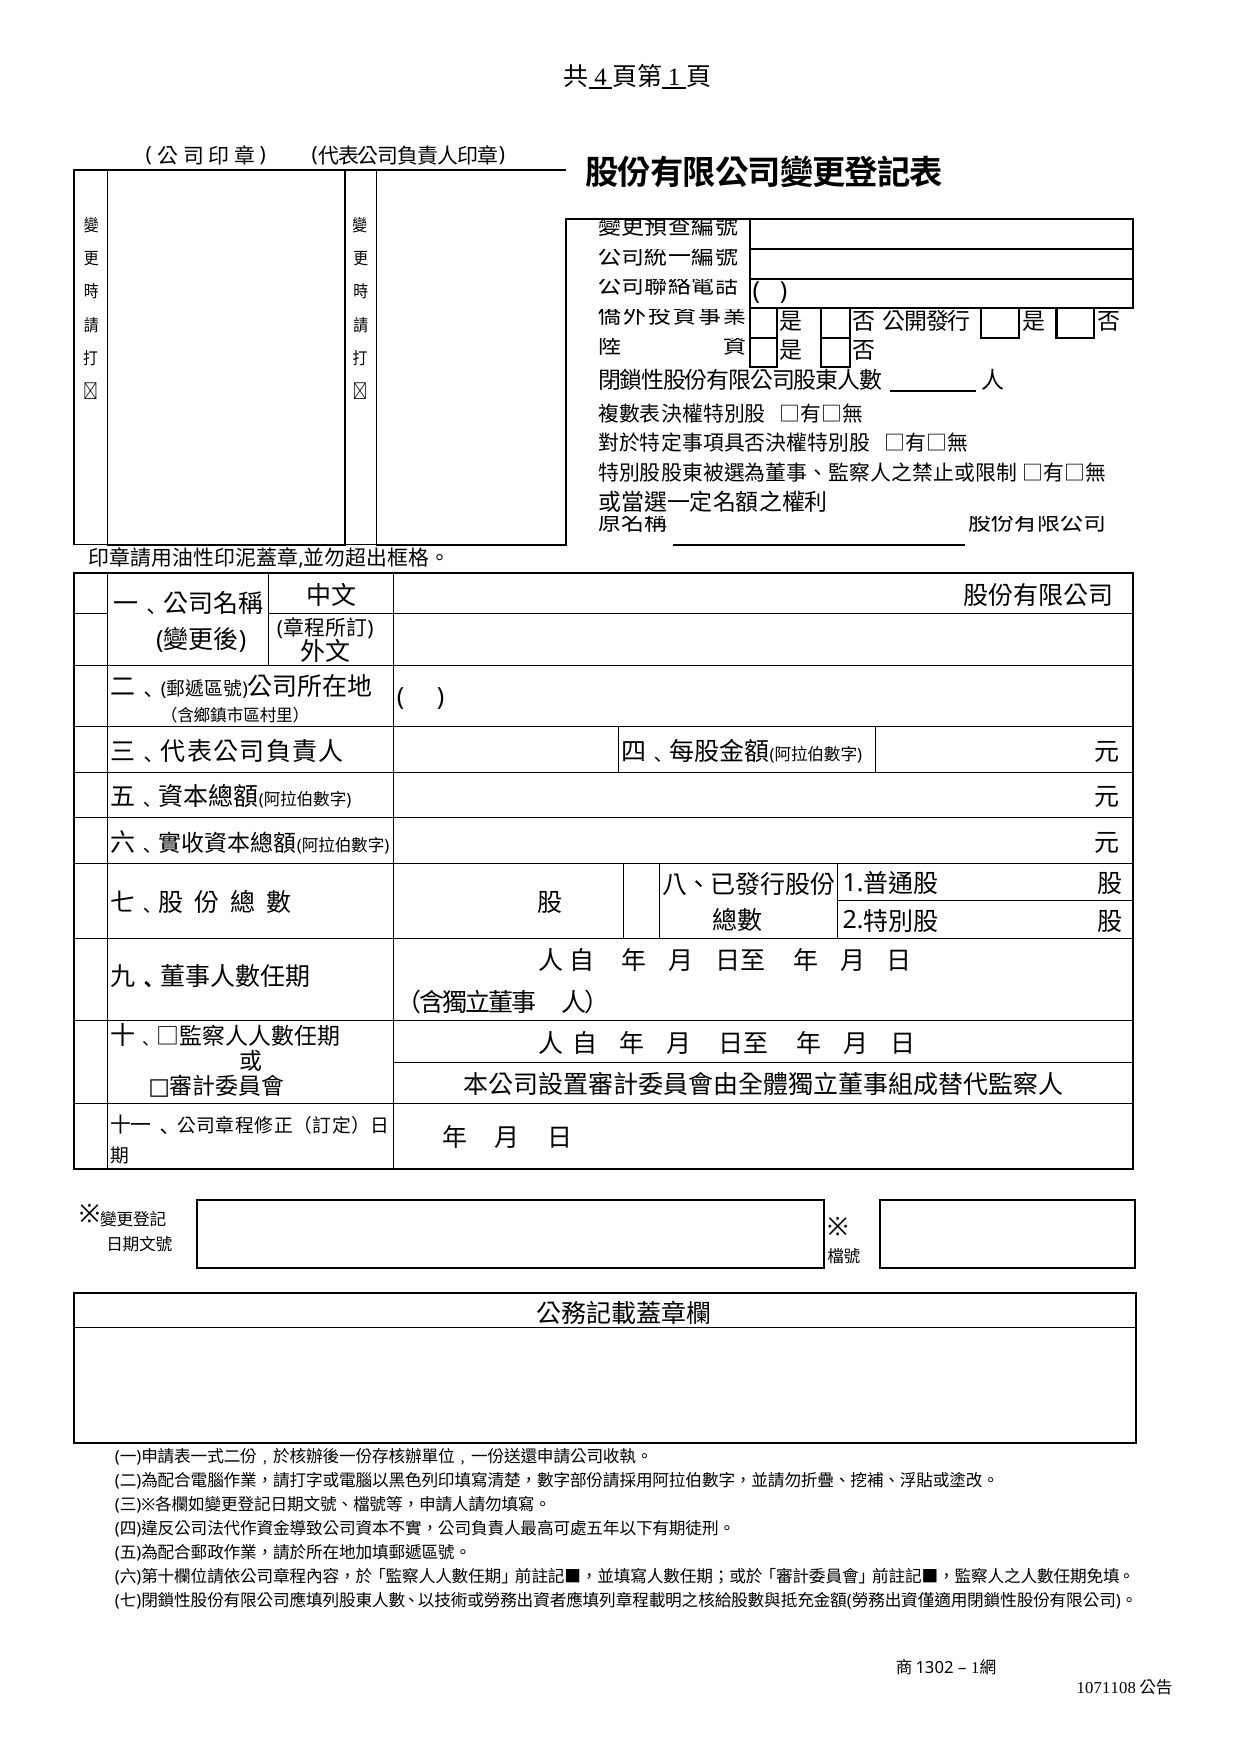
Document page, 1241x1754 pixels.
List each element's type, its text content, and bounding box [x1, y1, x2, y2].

table_cell 元 [1094, 773, 1132, 817]
table_cell 公司統一編號 [595, 248, 749, 277]
table_cell [567, 455, 595, 484]
table_cell [75, 1104, 107, 1167]
table_cell [75, 1021, 107, 1103]
table_cell 股 [1094, 901, 1132, 937]
table_cell 變更時請打 [346, 171, 376, 544]
table_cell [822, 309, 849, 337]
table_cell 變更時請打 [75, 171, 107, 544]
table_cell 本公司設置審計委員會由全體獨立董事組成替代監察人 [394, 1063, 1132, 1103]
table_header ※變更登記 日期文號 [71, 1199, 196, 1267]
table_cell [567, 337, 595, 366]
table_cell [567, 366, 595, 396]
table_cell [960, 614, 1132, 665]
table_cell 六﹑實收資本總額(阿拉伯數字) [108, 818, 393, 862]
table_cell 股 [1094, 864, 1132, 900]
table_cell 2.特別股 [838, 901, 951, 937]
table_cell [751, 220, 1132, 248]
table_cell [75, 773, 107, 817]
table_header ( 公 司 印 章 ) (代表公司負責人印章) [74, 121, 566, 169]
table_cell 僑外投資事業 [595, 307, 749, 337]
table_cell 十﹑□監察人人數任期 或 □審計委員會 [108, 1021, 393, 1103]
table_cell 年 月 日 [394, 1104, 1132, 1167]
table_cell [531, 666, 1132, 726]
table_cell 是 [778, 309, 820, 337]
table_cell [600, 727, 618, 772]
table_cell (章程所訂)外文 [269, 614, 393, 665]
table_cell [394, 614, 960, 665]
table_cell 八、已發行股份總數 [660, 864, 837, 937]
table_cell [567, 248, 595, 277]
table_cell 股份有限公司 [965, 514, 1133, 544]
table_cell (一)申請表一式二份﹐於核辦後一份存核辦單位﹐一份送還申請公司收執。 (二)為配合電腦作業，請打字或電腦以黑色列印填寫清楚，數字部份請採用阿拉伯數字，並請勿折疊、挖補、浮貼或塗改。 (三)※各欄如變更登記日期文號、檔號等，申請人請勿填寫。 (四)違反公司法代作資金導致公司資本不實，公司負責人最高可處五年以下有期徒刑。 (五)為配合郵政作業，請於所在地加填郵遞區號。 (六)第十欄位請依公司章程內容，於「監察人人數任期」前註記■，並填寫人數任期；或於「審計委員會」前註記■，監察人之人數任期免填。 (七)閉鎖性股份有限公司應填列股東人數、以技術或勞務出資者應填列章程載明之核給股數與抵充金額(勞務出資僅適用閉鎖性股份有限公司)。 [74, 1444, 1136, 1611]
table_cell 否 [851, 309, 879, 337]
table_cell 十一﹑公司章程修正（訂定）日期 [108, 1104, 393, 1167]
table_cell [651, 864, 659, 937]
table_cell 三﹑代 表 公 司 負 責 人 [108, 727, 393, 772]
table_cell [108, 171, 344, 544]
table_cell 自 年 月 日至 年 月 日 [566, 939, 1132, 979]
table_cell 是 [1020, 309, 1055, 337]
table_cell [567, 396, 595, 425]
table_cell （含獨立董事 人） [394, 979, 1132, 1020]
table_cell [1058, 309, 1093, 337]
table_cell 複數表決權特別股 □有□無 [595, 396, 1133, 425]
table_cell 一﹑公司名稱 (變更後) [108, 574, 268, 665]
table_cell [822, 339, 849, 366]
table_cell [673, 514, 965, 544]
table_cell 人 [394, 939, 566, 979]
table_cell 元 [1094, 818, 1132, 862]
table_cell [377, 171, 566, 544]
table_cell 二﹑(郵遞區號)公司所在地 （含鄉鎮市區村里） [108, 666, 393, 726]
table_cell [982, 309, 1018, 337]
table_cell [75, 614, 107, 665]
table_cell 四﹑每股金額(阿拉伯數字) [619, 727, 875, 772]
table_cell 五﹑資本總額(阿拉伯數字) [108, 773, 393, 817]
table_cell [75, 666, 107, 726]
table_cell 或當選一定名額之權利 [595, 485, 1133, 514]
table_cell [951, 864, 1094, 900]
table_cell [751, 309, 776, 337]
table_cell [567, 278, 595, 307]
table_cell 股份有限公司 [960, 574, 1132, 613]
table_cell [75, 727, 107, 772]
table_cell [75, 864, 107, 937]
table_cell 印章請用油性印泥蓋章,並勿超出框格。 [74, 544, 1133, 572]
table_cell 否 [1095, 309, 1133, 337]
table_cell 是 [778, 337, 820, 366]
table_cell 否 [851, 337, 879, 366]
table_cell 九﹑董事人數任期 [108, 939, 393, 1020]
table_cell [567, 220, 595, 248]
table_cell [880, 337, 1133, 366]
table_cell ( ) [394, 666, 531, 726]
table_cell 特別股股東被選為董事、監察人之禁止或限制 □有□無 [595, 455, 1133, 484]
table_header [198, 1201, 823, 1267]
table_cell 閉鎖性股份有限公司股東人數 人 [595, 366, 1133, 396]
table_cell [394, 818, 1094, 862]
table_cell 元 [1094, 727, 1132, 772]
table_cell [850, 280, 1132, 307]
table_cell 中文 [269, 574, 393, 613]
table_cell [75, 574, 107, 613]
table_cell [876, 727, 1094, 772]
table_cell 變更預查編號 [595, 220, 749, 248]
table_cell 陸資 [595, 337, 749, 366]
table_cell [75, 939, 107, 1020]
table_cell 七﹑股 份 總 數 [108, 864, 393, 937]
table_header 公務記載蓋章欄 [75, 1294, 1135, 1327]
table_cell [394, 574, 960, 613]
table_cell 股 [394, 864, 623, 937]
table_cell [567, 514, 595, 544]
table_cell 1.普通股 [838, 864, 951, 900]
table_cell [624, 864, 651, 937]
table_cell [394, 773, 1094, 817]
table_header [881, 1201, 1134, 1267]
table_cell [567, 307, 595, 337]
table_cell 自 年 月 日至 年 月 日 [566, 1021, 1132, 1062]
table_header ※ 檔號 [825, 1199, 879, 1267]
table_cell 人 [394, 1021, 566, 1062]
table_cell [567, 425, 595, 455]
table_cell 對於特定事項具否決權特別股 □有□無 [595, 425, 1133, 455]
table_cell 公開發行 [880, 309, 980, 337]
table_header 股份有限公司變更登記表 [566, 121, 1133, 218]
table_cell [394, 727, 600, 772]
table_cell [751, 339, 776, 366]
table_cell ( ) [751, 280, 849, 307]
table_cell 原名稱 [595, 514, 672, 544]
table_cell [75, 818, 107, 862]
table_cell [75, 1328, 1135, 1442]
table_cell [567, 485, 595, 514]
table_cell 公司聯絡電話 [595, 278, 749, 307]
table_cell [951, 901, 1094, 937]
table_cell [751, 250, 1132, 277]
